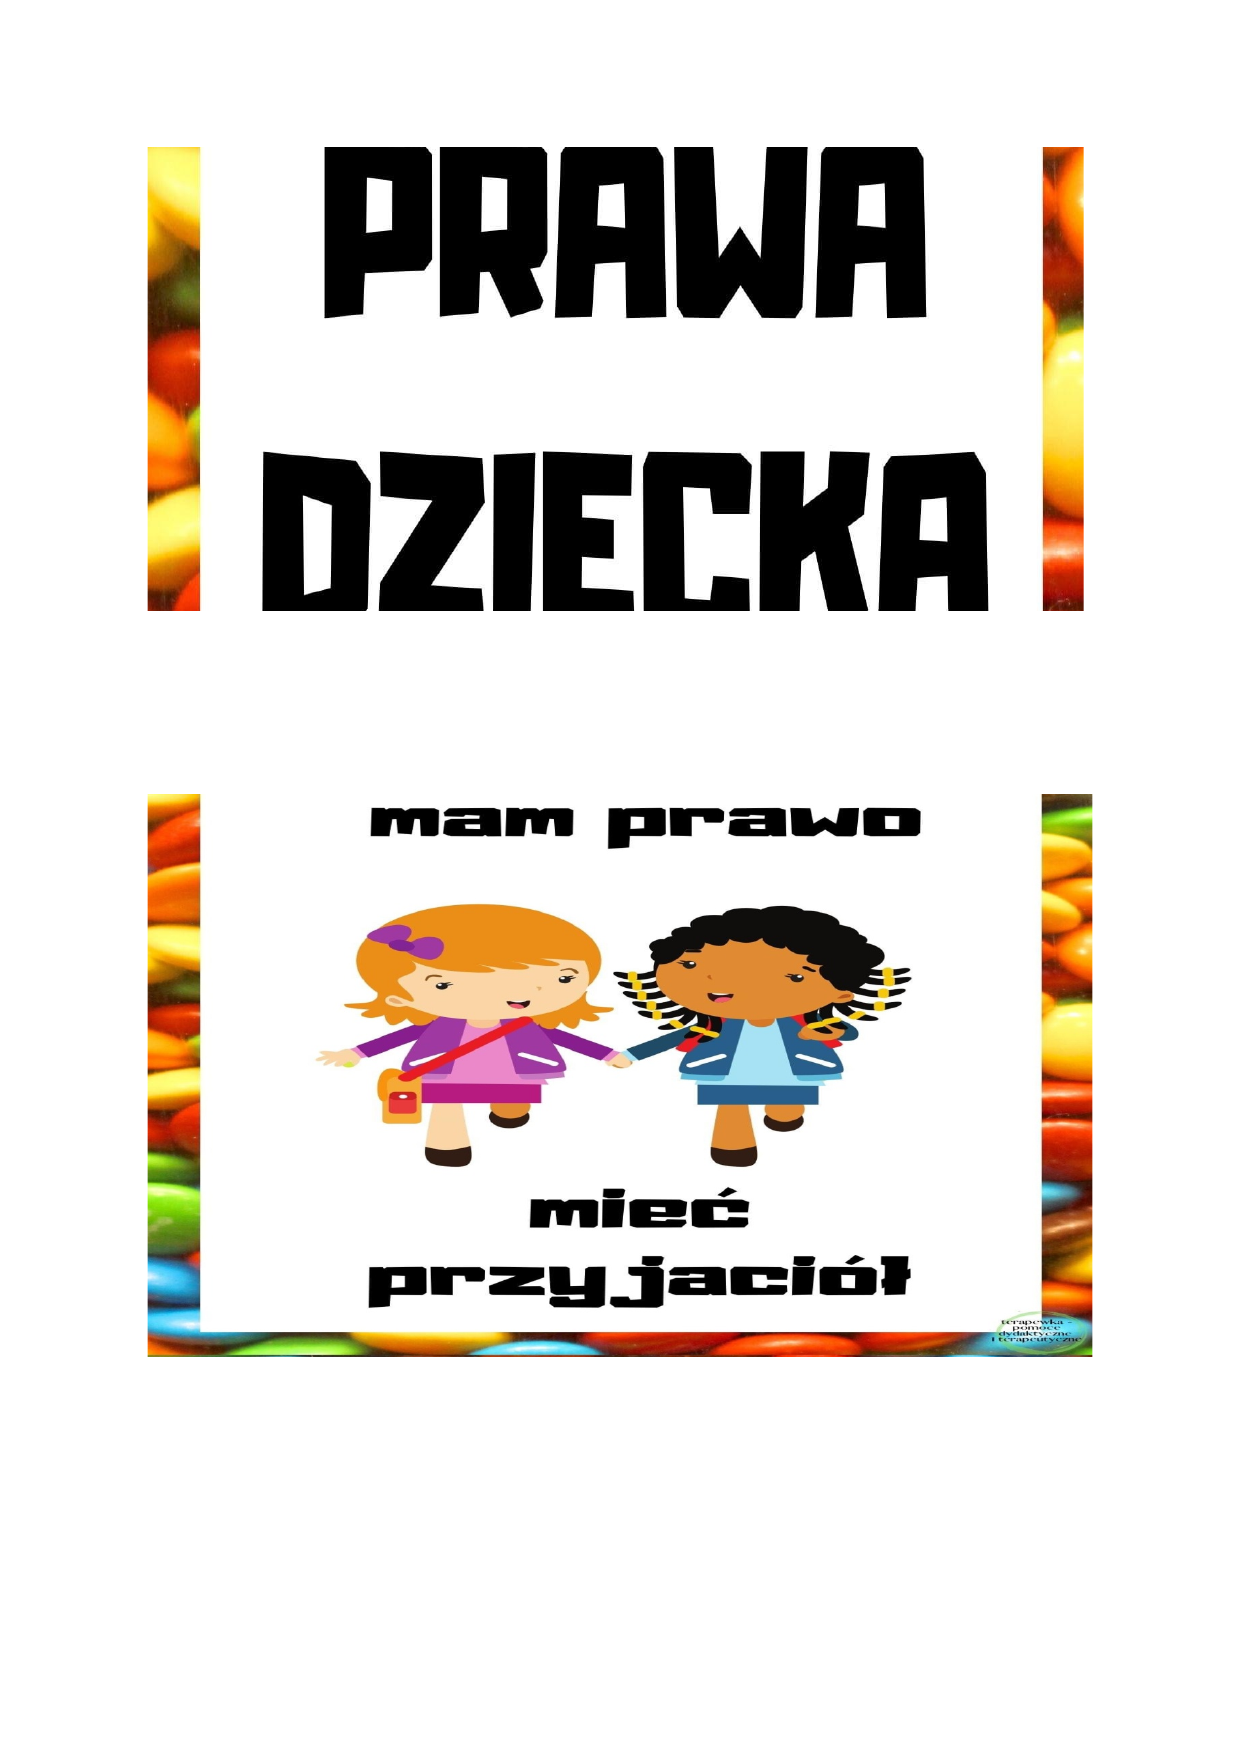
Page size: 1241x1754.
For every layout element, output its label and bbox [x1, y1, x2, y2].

picture [147, 228, 1084, 493]
picture [147, 794, 1093, 1357]
